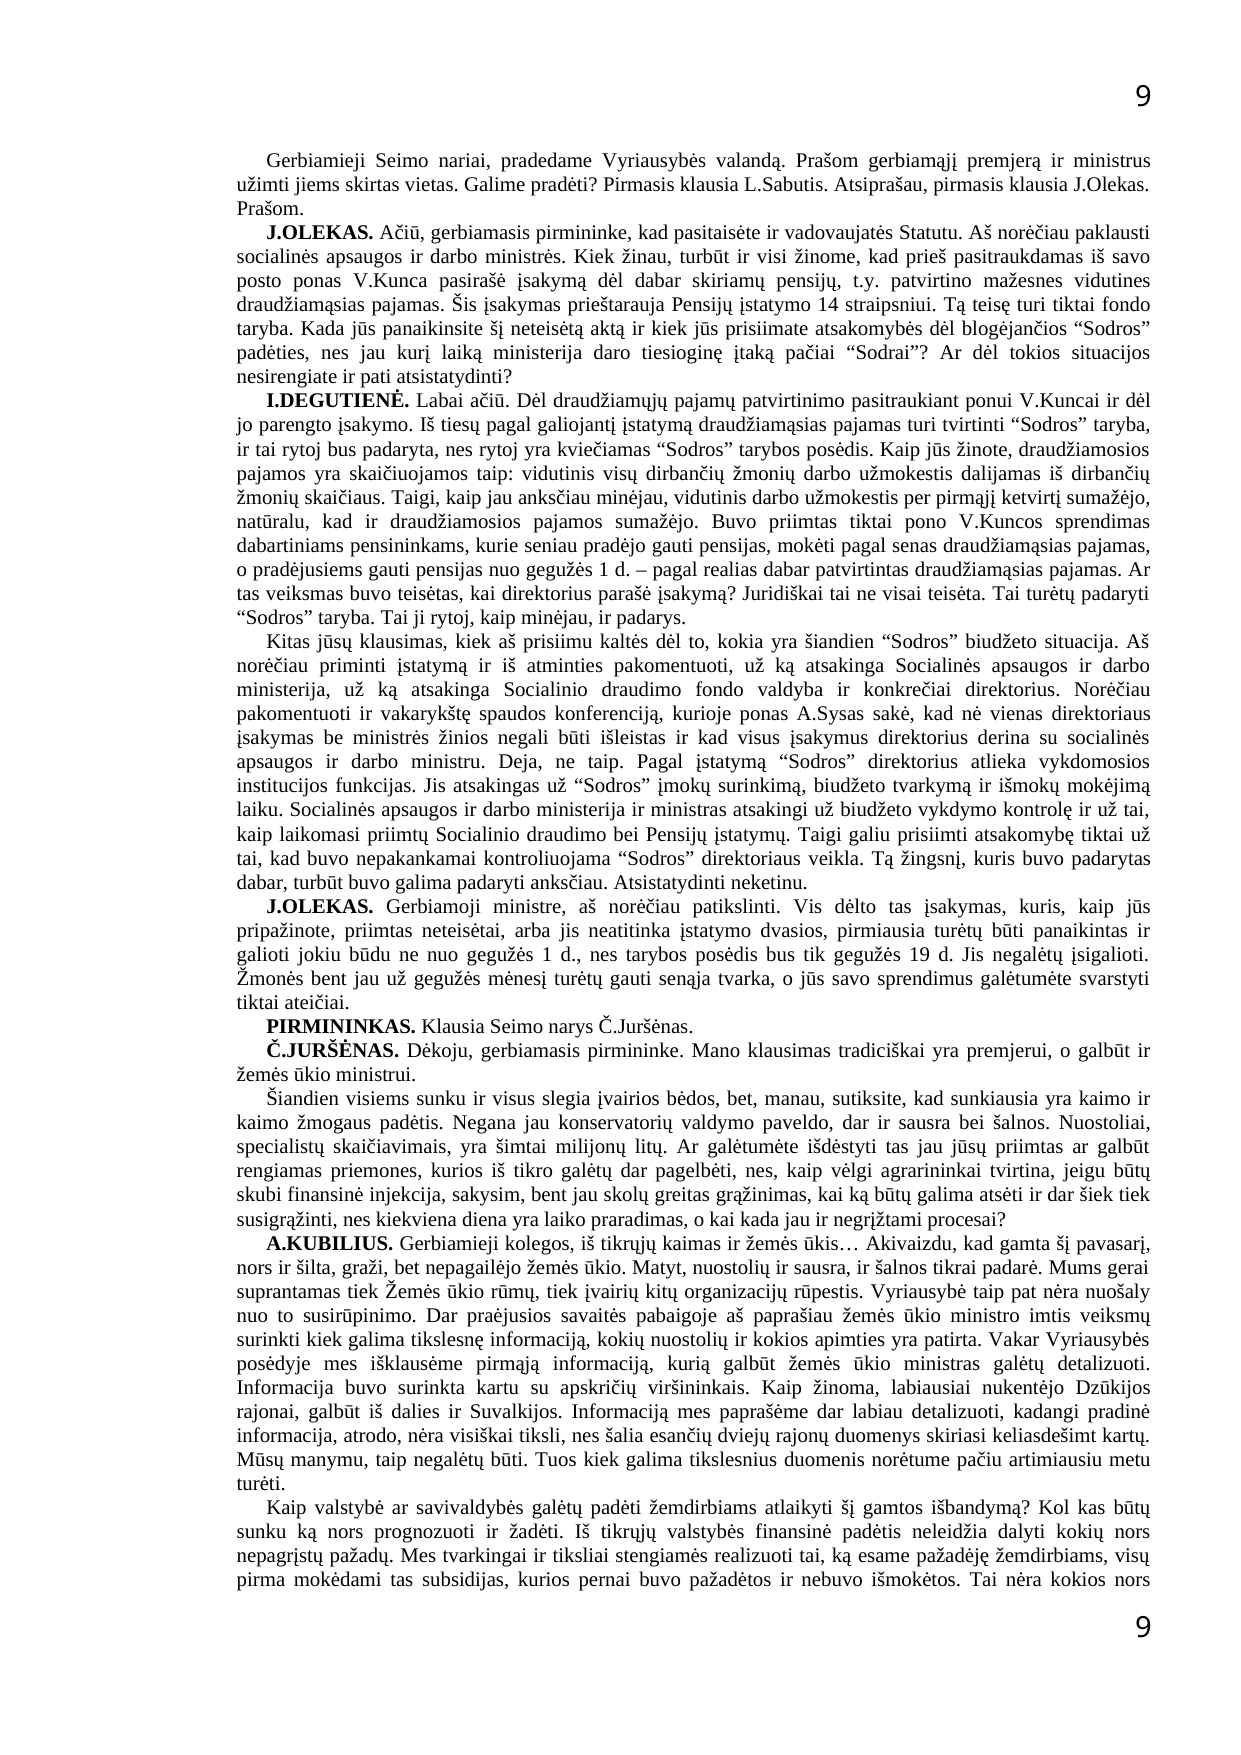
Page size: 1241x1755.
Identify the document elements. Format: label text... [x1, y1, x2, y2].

text PIRMININKAS. Klausia Seimo narys Č.Juršėnas. [236, 1014, 1152, 1038]
text I.DEGUTIENĖ. Labai ačiū. Dėl draudžiamųjų pajamų patvirtinimo pasitraukiant ponui V.Kuncai ir dėl jo parengto įsakymo. Iš tiesų pagal galiojantį įstatymą draudžiamąsias pajamas turi tvirtinti “Sodros” taryba, ir tai rytoj bus padaryta, nes rytoj yra kviečiamas “Sodros” tarybos posėdis. Kaip jūs žinote, draudžiamosios pajamos yra skaičiuojamos taip: vidutinis visų dirbančių žmonių darbo užmokestis dalijamas iš dirbančių žmonių skaičiaus. Taigi, kaip jau anksčiau minėjau, vidutinis darbo užmokestis per pirmąjį ketvirtį sumažėjo, natūralu, kad ir draudžiamosios pajamos sumažėjo. Buvo priimtas tiktai pono V.Kuncos sprendimas dabartiniams pensininkams, kurie seniau pradėjo gauti pensijas, mokėti pagal senas draudžiamąsias pajamas, o pradėjusiems gauti pensijas nuo gegužės 1 d. – pagal realias dabar patvirtintas draudžiamąsias pajamas. Ar tas veiksmas buvo teisėtas, kai direktorius parašė įsakymą? Juridiškai tai ne visai teisėta. Tai turėtų padaryti “Sodros” taryba. Tai ji rytoj, kaip minėjau, ir padarys. [236, 388, 1152, 629]
text J.OLEKAS. Ačiū, gerbiamasis pirmininke, kad pasitaisėte ir vadovaujatės Statutu. Aš norėčiau paklausti socialinės apsaugos ir darbo ministrės. Kiek žinau, turbūt ir visi žinome, kad prieš pasitraukdamas iš savo posto ponas V.Kunca pasirašė įsakymą dėl dabar skiriamų pensijų, t.y. patvirtino mažesnes vidutines draudžiamąsias pajamas. Šis įsakymas prieštarauja Pensijų įstatymo 14 straipsniui. Tą teisę turi tiktai fondo taryba. Kada jūs panaikinsite šį neteisėtą aktą ir kiek jūs prisiimate atsakomybės dėl blogėjančios “Sodros” padėties, nes jau kurį laiką ministerija daro tiesioginę įtaką pačiai “Sodrai”? Ar dėl tokios situacijos nesirengiate ir pati atsistatydinti? [236, 220, 1152, 388]
text A.KUBILIUS. Gerbiamieji kolegos, iš tikrųjų kaimas ir žemės ūkis… Akivaizdu, kad gamta šį pavasarį, nors ir šilta, graži, bet nepagailėjo žemės ūkio. Matyt, nuostolių ir sausra, ir šalnos tikrai padarė. Mums gerai suprantamas tiek Žemės ūkio rūmų, tiek įvairių kitų organizacijų rūpestis. Vyriausybė taip pat nėra nuošaly nuo to susirūpinimo. Dar praėjusios savaitės pabaigoje aš paprašiau žemės ūkio ministro imtis veiksmų surinkti kiek galima tikslesnę informaciją, kokių nuostolių ir kokios apimties yra patirta. Vakar Vyriausybės posėdyje mes išklausėme pirmąją informaciją, kurią galbūt žemės ūkio ministras galėtų detalizuoti. Informacija buvo surinkta kartu su apskričių viršininkais. Kaip žinoma, labiausiai nukentėjo Dzūkijos rajonai, galbūt iš dalies ir Suvalkijos. Informaciją mes paprašėme dar labiau detalizuoti, kadangi pradinė informacija, atrodo, nėra visiškai tiksli, nes šalia esančių dviejų rajonų duomenys skiriasi keliasdešimt kartų. Mūsų manymu, taip negalėtų būti. Tuos kiek galima tikslesnius duomenis norėtume pačiu artimiausiu metu turėti. [236, 1231, 1152, 1495]
text Kaip valstybė ar savivaldybės galėtų padėti žemdirbiams atlaikyti šį gamtos išbandymą? Kol kas būtų sunku ką nors prognozuoti ir žadėti. Iš tikrųjų valstybės finansinė padėtis neleidžia dalyti kokių nors nepagrįstų pažadų. Mes tvarkingai ir tiksliai stengiamės realizuoti tai, ką esame pažadėję žemdirbiams, visų pirma mokėdami tas subsidijas, kurios pernai buvo pažadėtos ir nebuvo išmokėtos. Tai nėra kokios nors [236, 1495, 1152, 1591]
text Kitas jūsų klausimas, kiek aš prisiimu kaltės dėl to, kokia yra šiandien “Sodros” biudžeto situacija. Aš norėčiau priminti įstatymą ir iš atminties pakomentuoti, už ką atsakinga Socialinės apsaugos ir darbo ministerija, už ką atsakinga Socialinio draudimo fondo valdyba ir konkrečiai direktorius. Norėčiau pakomentuoti ir vakarykštę spaudos konferenciją, kurioje ponas A.Sysas sakė, kad nė vienas direktoriaus įsakymas be ministrės žinios negali būti išleistas ir kad visus įsakymus direktorius derina su socialinės apsaugos ir darbo ministru. Deja, ne taip. Pagal įstatymą “Sodros” direktorius atlieka vykdomosios institucijos funkcijas. Jis atsakingas už “Sodros” įmokų surinkimą, biudžeto tvarkymą ir išmokų mokėjimą laiku. Socialinės apsaugos ir darbo ministerija ir ministras atsakingi už biudžeto vykdymo kontrolę ir už tai, kaip laikomasi priimtų Socialinio draudimo bei Pensijų įstatymų. Taigi galiu prisiimti atsakomybę tiktai už tai, kad buvo nepakankamai kontroliuojama “Sodros” direktoriaus veikla. Tą žingsnį, kuris buvo padarytas dabar, turbūt buvo galima padaryti anksčiau. Atsistatydinti neketinu. [236, 629, 1152, 894]
text Gerbiamieji Seimo nariai, pradedame Vyriausybės valandą. Prašom gerbiamąjį premjerą ir ministrus užimti jiems skirtas vietas. Galime pradėti? Pirmasis klausia L.Sabutis. Atsiprašau, pirmasis klausia J.Olekas. Prašom. [236, 148, 1152, 220]
text Č.JURŠĖNAS. Dėkoju, gerbiamasis pirmininke. Mano klausimas tradiciškai yra premjerui, o galbūt ir žemės ūkio ministrui. [236, 1038, 1152, 1086]
text Šiandien visiems sunku ir visus slegia įvairios bėdos, bet, manau, sutiksite, kad sunkiausia yra kaimo ir kaimo žmogaus padėtis. Negana jau konservatorių valdymo paveldo, dar ir sausra bei šalnos. Nuostoliai, specialistų skaičiavimais, yra šimtai milijonų litų. Ar galėtumėte išdėstyti tas jau jūsų priimtas ar galbūt rengiamas priemones, kurios iš tikro galėtų dar pagelbėti, nes, kaip vėlgi agrarininkai tvirtina, jeigu būtų skubi finansinė injekcija, sakysim, bent jau skolų greitas grąžinimas, kai ką būtų galima atsėti ir dar šiek tiek susigrąžinti, nes kiekviena diena yra laiko praradimas, o kai kada jau ir negrįžtami procesai? [236, 1086, 1152, 1231]
text J.OLEKAS. Gerbiamoji ministre, aš norėčiau patikslinti. Vis dėlto tas įsakymas, kuris, kaip jūs pripažinote, priimtas neteisėtai, arba jis neatitinka įstatymo dvasios, pirmiausia turėtų būti panaikintas ir galioti jokiu būdu ne nuo gegužės 1 d., nes tarybos posėdis bus tik gegužės 19 d. Jis negalėtų įsigalioti. Žmonės bent jau už gegužės mėnesį turėtų gauti senąja tvarka, o jūs savo sprendimus galėtumėte svarstyti tiktai ateičiai. [236, 894, 1152, 1014]
